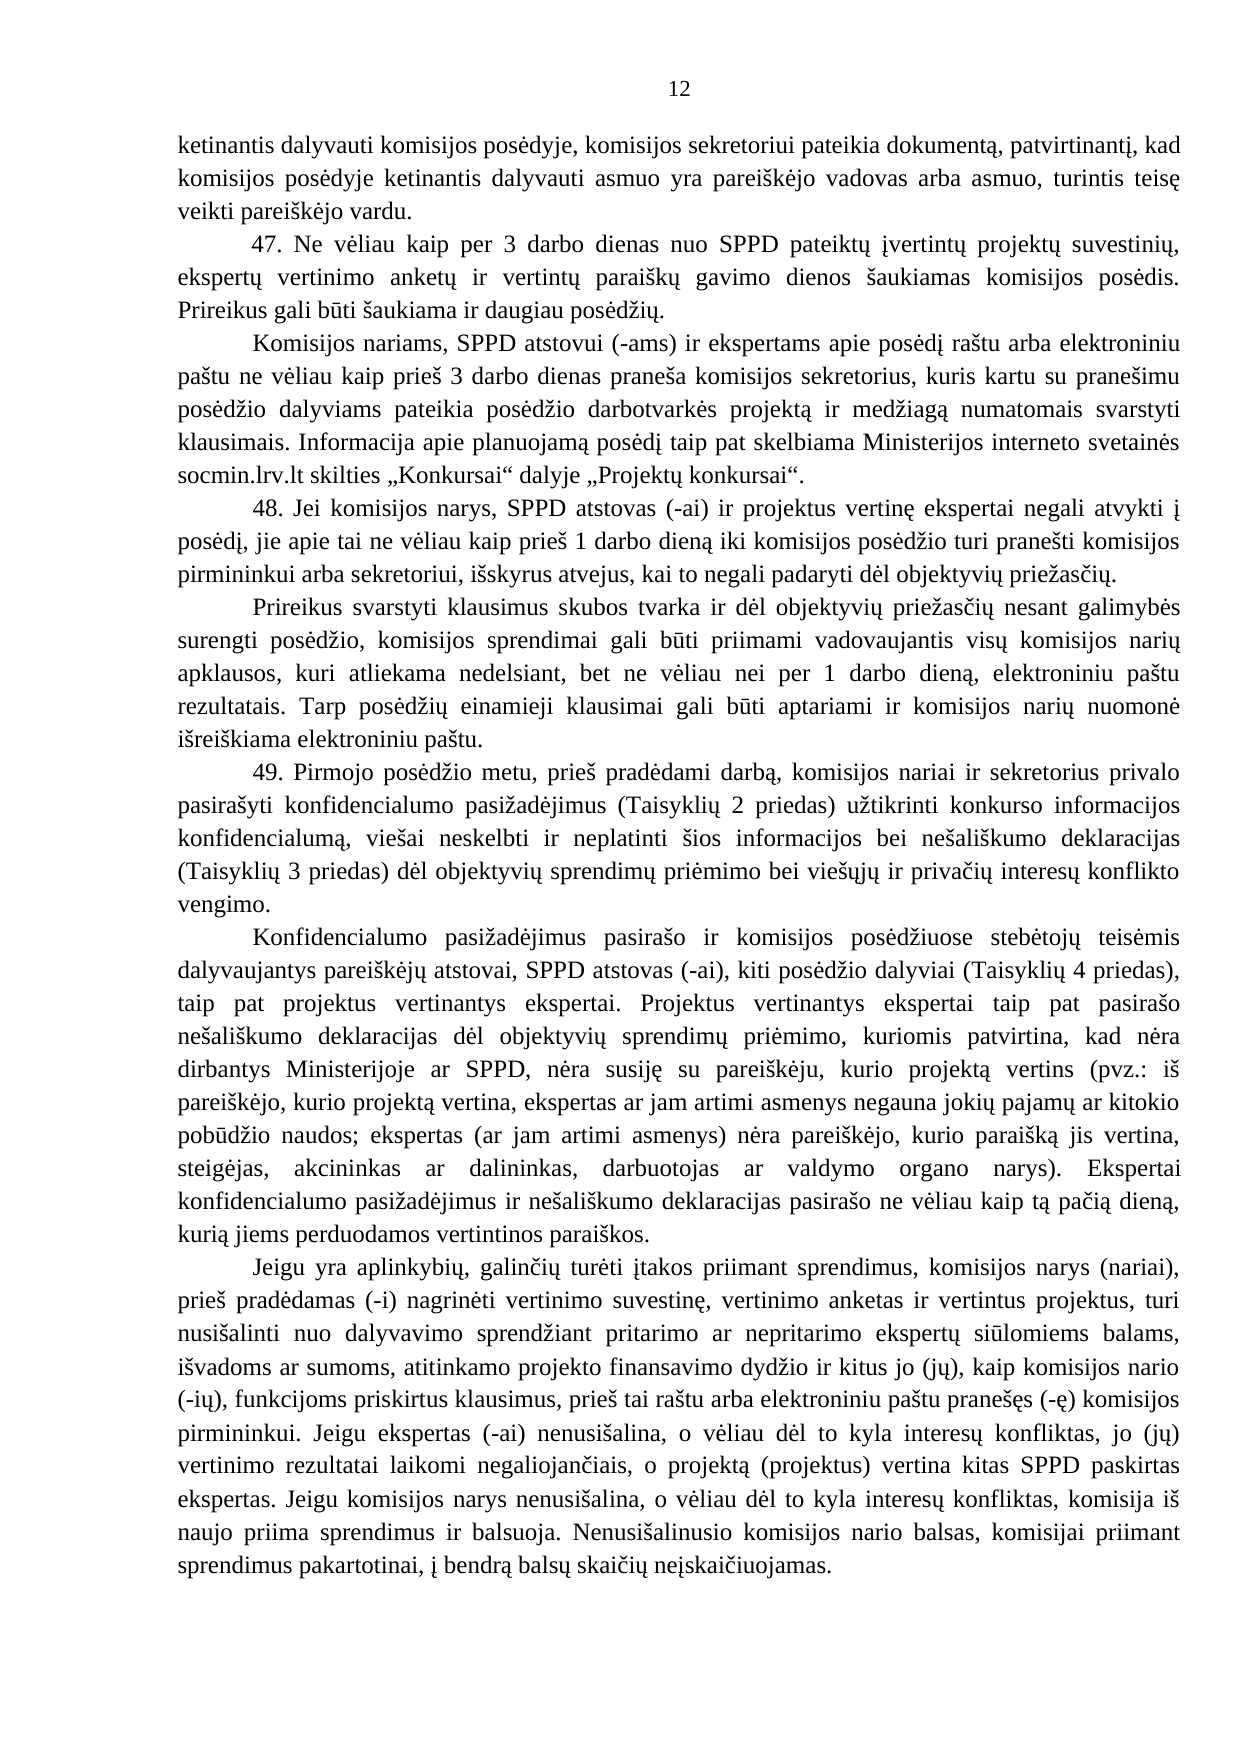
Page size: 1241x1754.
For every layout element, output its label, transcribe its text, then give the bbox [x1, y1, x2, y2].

text 49. Pirmojo posėdžio metu, prieš pradėdami darbą, komisijos nariai ir sekretorius privalo pasirašyti konfidencialumo pasižadėjimus (Taisyklių 2 priedas) užtikrinti konkurso informacijos konfidencialumą, viešai neskelbti ir neplatinti šios informacijos bei nešališkumo deklaracijas (Taisyklių 3 priedas) dėl objektyvių sprendimų priėmimo bei viešųjų ir privačių interesų konflikto vengimo. [177, 757, 1181, 918]
text Komisijos nariams, SPPD atstovui (-ams) ir ekspertams apie posėdį raštu arba elektroniniu paštu ne vėliau kaip prieš 3 darbo dienas praneša komisijos sekretorius, kuris kartu su pranešimu posėdžio dalyviams pateikia posėdžio darbotvarkės projektą ir medžiagą numatomais svarstyti klausimais. Informacija apie planuojamą posėdį taip pat skelbiama Ministerijos interneto svetainės socmin.lrv.lt skilties „Konkursai“ dalyje „Projektų konkursai“. [177, 328, 1181, 489]
text ketinantis dalyvauti komisijos posėdyje, komisijos sekretoriui pateikia dokumentą, patvirtinantį, kad komisijos posėdyje ketinantis dalyvauti asmuo yra pareiškėjo vadovas arba asmuo, turintis teisę veikti pareiškėjo vardu. [177, 130, 1181, 224]
text 48. Jei komisijos narys, SPPD atstovas (-ai) ir projektus vertinę ekspertai negali atvykti į posėdį, jie apie tai ne vėliau kaip prieš 1 darbo dieną iki komisijos posėdžio turi pranešti komisijos pirmininkui arba sekretoriui, išskyrus atvejus, kai to negali padaryti dėl objektyvių priežasčių. [177, 493, 1181, 588]
text Konfidencialumo pasižadėjimus pasirašo ir komisijos posėdžiuose stebėtojų teisėmis dalyvaujantys pareiškėjų atstovai, SPPD atstovas (-ai), kiti posėdžio dalyviai (Taisyklių 4 priedas), taip pat projektus vertinantys ekspertai. Projektus vertinantys ekspertai taip pat pasirašo nešališkumo deklaracijas dėl objektyvių sprendimų priėmimo, kuriomis patvirtina, kad nėra dirbantys Ministerijoje ar SPPD, nėra susiję su pareiškėju, kurio projektą vertins (pvz.: iš pareiškėjo, kurio projektą vertina, ekspertas ar jam artimi asmenys negauna jokių pajamų ar kitokio pobūdžio naudos; ekspertas (ar jam artimi asmenys) nėra pareiškėjo, kurio paraišką jis vertina, steigėjas, akcininkas ar dalininkas, darbuotojas ar valdymo organo narys). Ekspertai konfidencialumo pasižadėjimus ir nešališkumo deklaracijas pasirašo ne vėliau kaip tą pačią dieną, kurią jiems perduodamos vertintinos paraiškos. [177, 922, 1181, 1248]
text 47. Ne vėliau kaip per 3 darbo dienas nuo SPPD pateiktų įvertintų projektų suvestinių, ekspertų vertinimo anketų ir vertintų paraiškų gavimo dienos šaukiamas komisijos posėdis. Prireikus gali būti šaukiama ir daugiau posėdžių. [177, 229, 1181, 324]
text Prireikus svarstyti klausimus skubos tvarka ir dėl objektyvių priežasčių nesant galimybės surengti posėdžio, komisijos sprendimai gali būti priimami vadovaujantis visų komisijos narių apklausos, kuri atliekama nedelsiant, bet ne vėliau nei per 1 darbo dieną, elektroniniu paštu rezultatais. Tarp posėdžių einamieji klausimai gali būti aptariami ir komisijos narių nuomonė išreiškiama elektroniniu paštu. [177, 592, 1181, 753]
text Jeigu yra aplinkybių, galinčių turėti įtakos priimant sprendimus, komisijos narys (nariai), prieš pradėdamas (-i) nagrinėti vertinimo suvestinę, vertinimo anketas ir vertintus projektus, turi nusišalinti nuo dalyvavimo sprendžiant pritarimo ar nepritarimo ekspertų siūlomiems balams, išvadoms ar sumoms, atitinkamo projekto finansavimo dydžio ir kitus jo (jų), kaip komisijos nario (-ių), funkcijoms priskirtus klausimus, prieš tai raštu arba elektroniniu paštu pranešęs (-ę) komisijos pirmininkui. Jeigu ekspertas (-ai) nenusišalina, o vėliau dėl to kyla interesų konfliktas, jo (jų) vertinimo rezultatai laikomi negaliojančiais, o projektą (projektus) vertina kitas SPPD paskirtas ekspertas. Jeigu komisijos narys nenusišalina, o vėliau dėl to kyla interesų konfliktas, komisija iš naujo priima sprendimus ir balsuoja. Nenusišalinusio komisijos nario balsas, komisijai priimant sprendimus pakartotinai, į bendrą balsų skaičių neįskaičiuojamas. [177, 1252, 1181, 1578]
